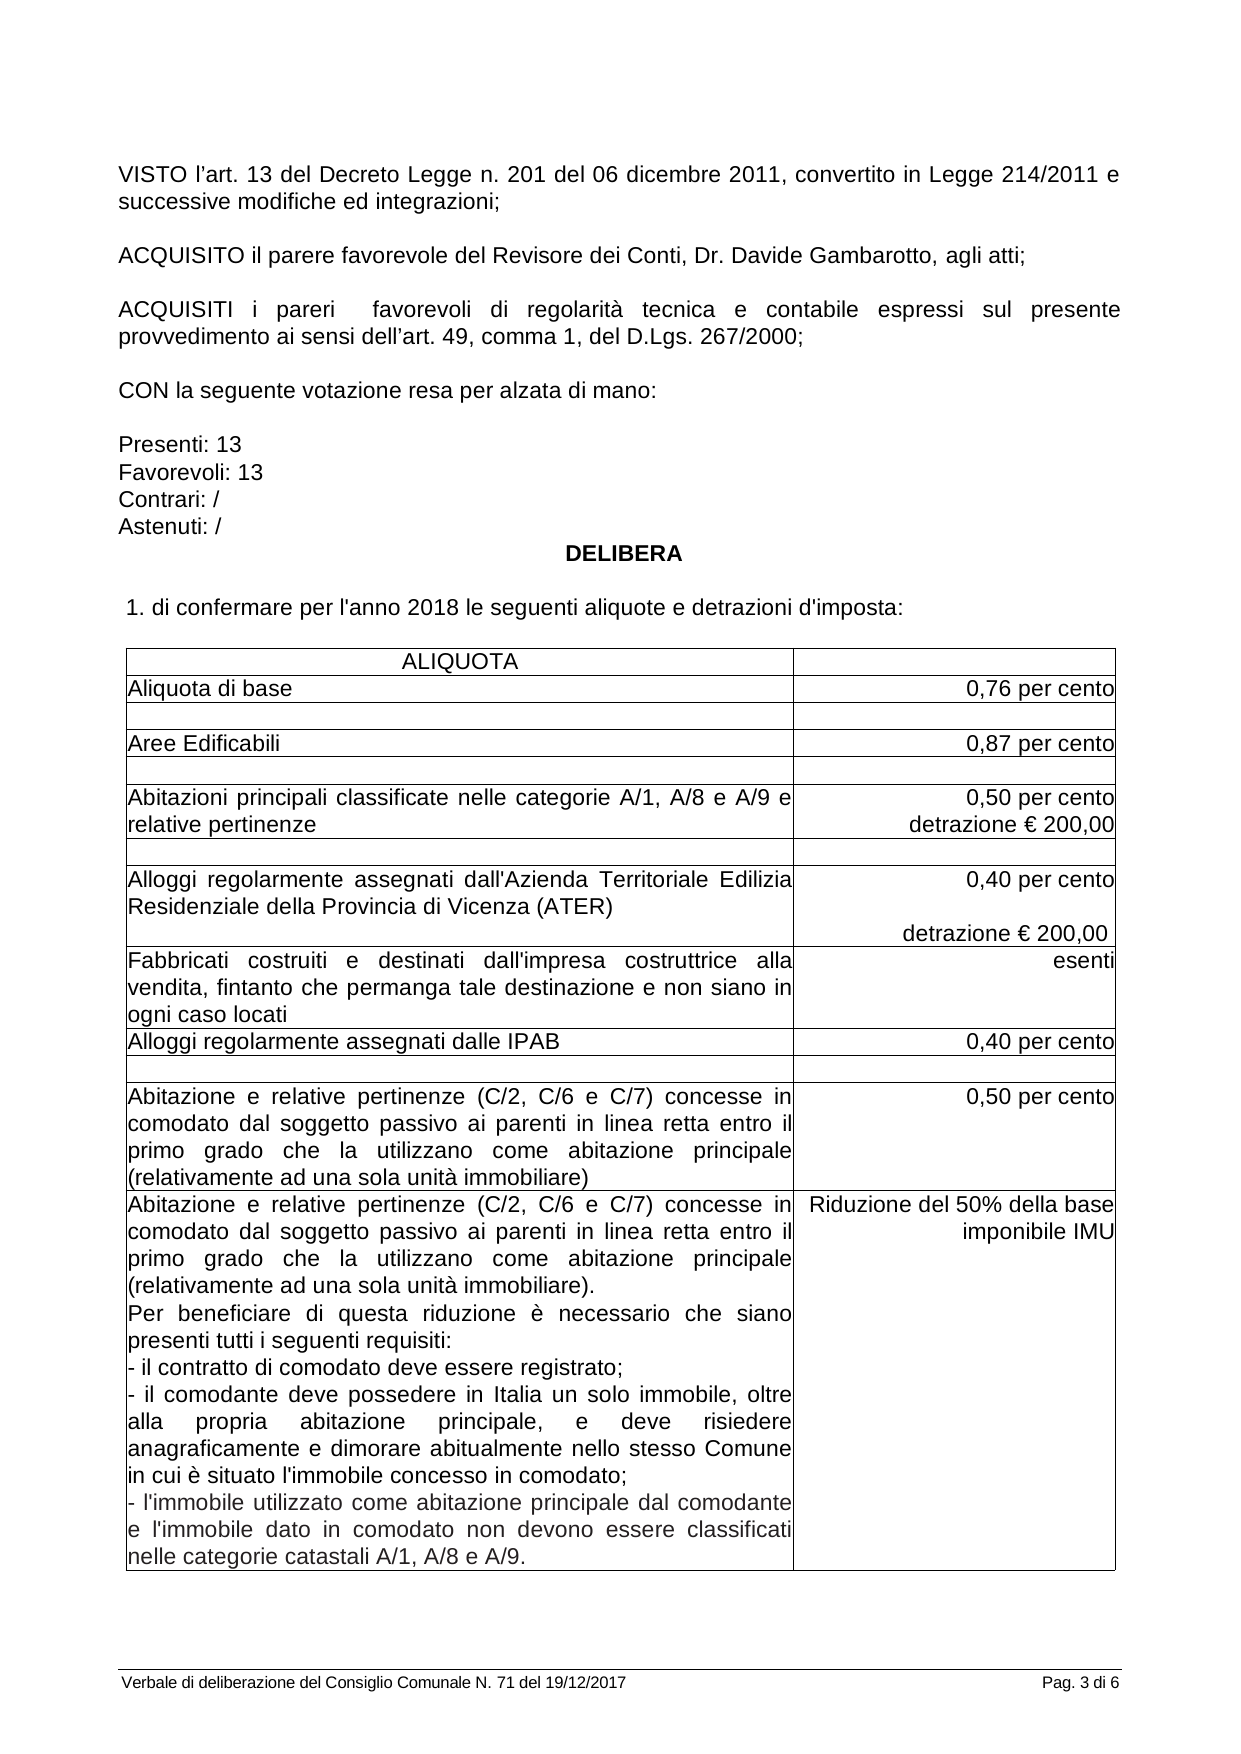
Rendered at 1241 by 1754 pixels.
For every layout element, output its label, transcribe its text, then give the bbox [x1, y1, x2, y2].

text Favorevoli: 13 [118, 458, 1122, 485]
table_header ALIQUOTA [127, 649, 793, 675]
table_cell Abitazione e relative pertinenze (C/2, C/6 e C/7) concesse in comodato dal soggetto passivo ai parenti in linea retta entro il primo grado che la utilizzano come abitazione principale (relativamente ad una sola unità immobiliare) [127, 1083, 793, 1190]
text 1. di confermare per l'anno 2018 le seguenti aliquote e detrazioni d'imposta: [126, 593, 1122, 620]
table_cell 0,76 per cento [794, 676, 1115, 702]
table_cell [127, 703, 793, 729]
text VISTO l’art. 13 del Decreto Legge n. 201 del 06 dicembre 2011, convertito in Legge 214/2011 e successive modifiche ed integrazioni; [118, 160, 1122, 214]
table_cell Fabbricati costruiti e destinati dall'impresa costruttrice alla vendita, fintanto che permanga tale destinazione e non siano in ogni caso locati [127, 947, 793, 1028]
text Astenuti: / [118, 512, 1122, 539]
table_cell Aliquota di base [127, 676, 793, 702]
table_cell 0,40 per cento detrazione € 200,00 [794, 866, 1115, 946]
table_cell 0,50 per cento [794, 1083, 1115, 1190]
text ACQUISITI i pareri favorevoli di regolarità tecnica e contabile espressi sul presente provvedimento ai sensi dell’art. 49, comma 1, del D.Lgs. 267/2000; [118, 295, 1122, 349]
table_cell esenti [794, 947, 1115, 1028]
table_cell Aree Edificabili [127, 730, 793, 756]
table_cell 0,50 per cento detrazione € 200,00 [794, 785, 1115, 838]
table_cell Riduzione del 50% della base imponibile IMU [794, 1191, 1115, 1570]
table_cell [127, 839, 793, 865]
table_cell Alloggi regolarmente assegnati dall'Azienda Territoriale Edilizia Residenziale della Provincia di Vicenza (ATER) [127, 866, 793, 946]
text ACQUISITO il parere favorevole del Revisore dei Conti, Dr. Davide Gambarotto, agli atti; [118, 241, 1122, 268]
table_cell [794, 839, 1115, 865]
table_header [794, 649, 1115, 675]
table_cell Abitazione e relative pertinenze (C/2, C/6 e C/7) concesse in comodato dal soggetto passivo ai parenti in linea retta entro il primo grado che la utilizzano come abitazione principale (relativamente ad una sola unità immobiliare). Per beneficiare di questa riduzione è necessario che siano presenti tutti i seguenti requisiti: - il contratto di comodato deve essere registrato; - il comodante deve possedere in Italia un solo immobile, oltre alla propria abitazione principale, e deve risiedere anagraficamente e dimorare abitualmente nello stesso Comune in cui è situato l'immobile concesso in comodato; - l'immobile utilizzato come abitazione principale dal comodante e l'immobile dato in comodato non devono essere classificati nelle categorie catastali A/1, A/8 e A/9. [127, 1191, 793, 1570]
table_cell [794, 1056, 1115, 1082]
table_cell 0,87 per cento [794, 730, 1115, 756]
text CON la seguente votazione resa per alzata di mano: [118, 377, 1122, 404]
table_cell [127, 1056, 793, 1082]
table_cell 0,40 per cento [794, 1029, 1115, 1055]
text Presenti: 13 [118, 431, 1122, 458]
table_cell Alloggi regolarmente assegnati dalle IPAB [127, 1029, 793, 1055]
text Contrari: / [118, 485, 1122, 512]
table_cell [794, 757, 1115, 783]
table_cell Abitazioni principali classificate nelle categorie A/1, A/8 e A/9 e relative pertinenze [127, 785, 793, 838]
text DELIBERA [126, 539, 1122, 566]
table_cell [794, 703, 1115, 729]
table_cell [127, 757, 793, 783]
